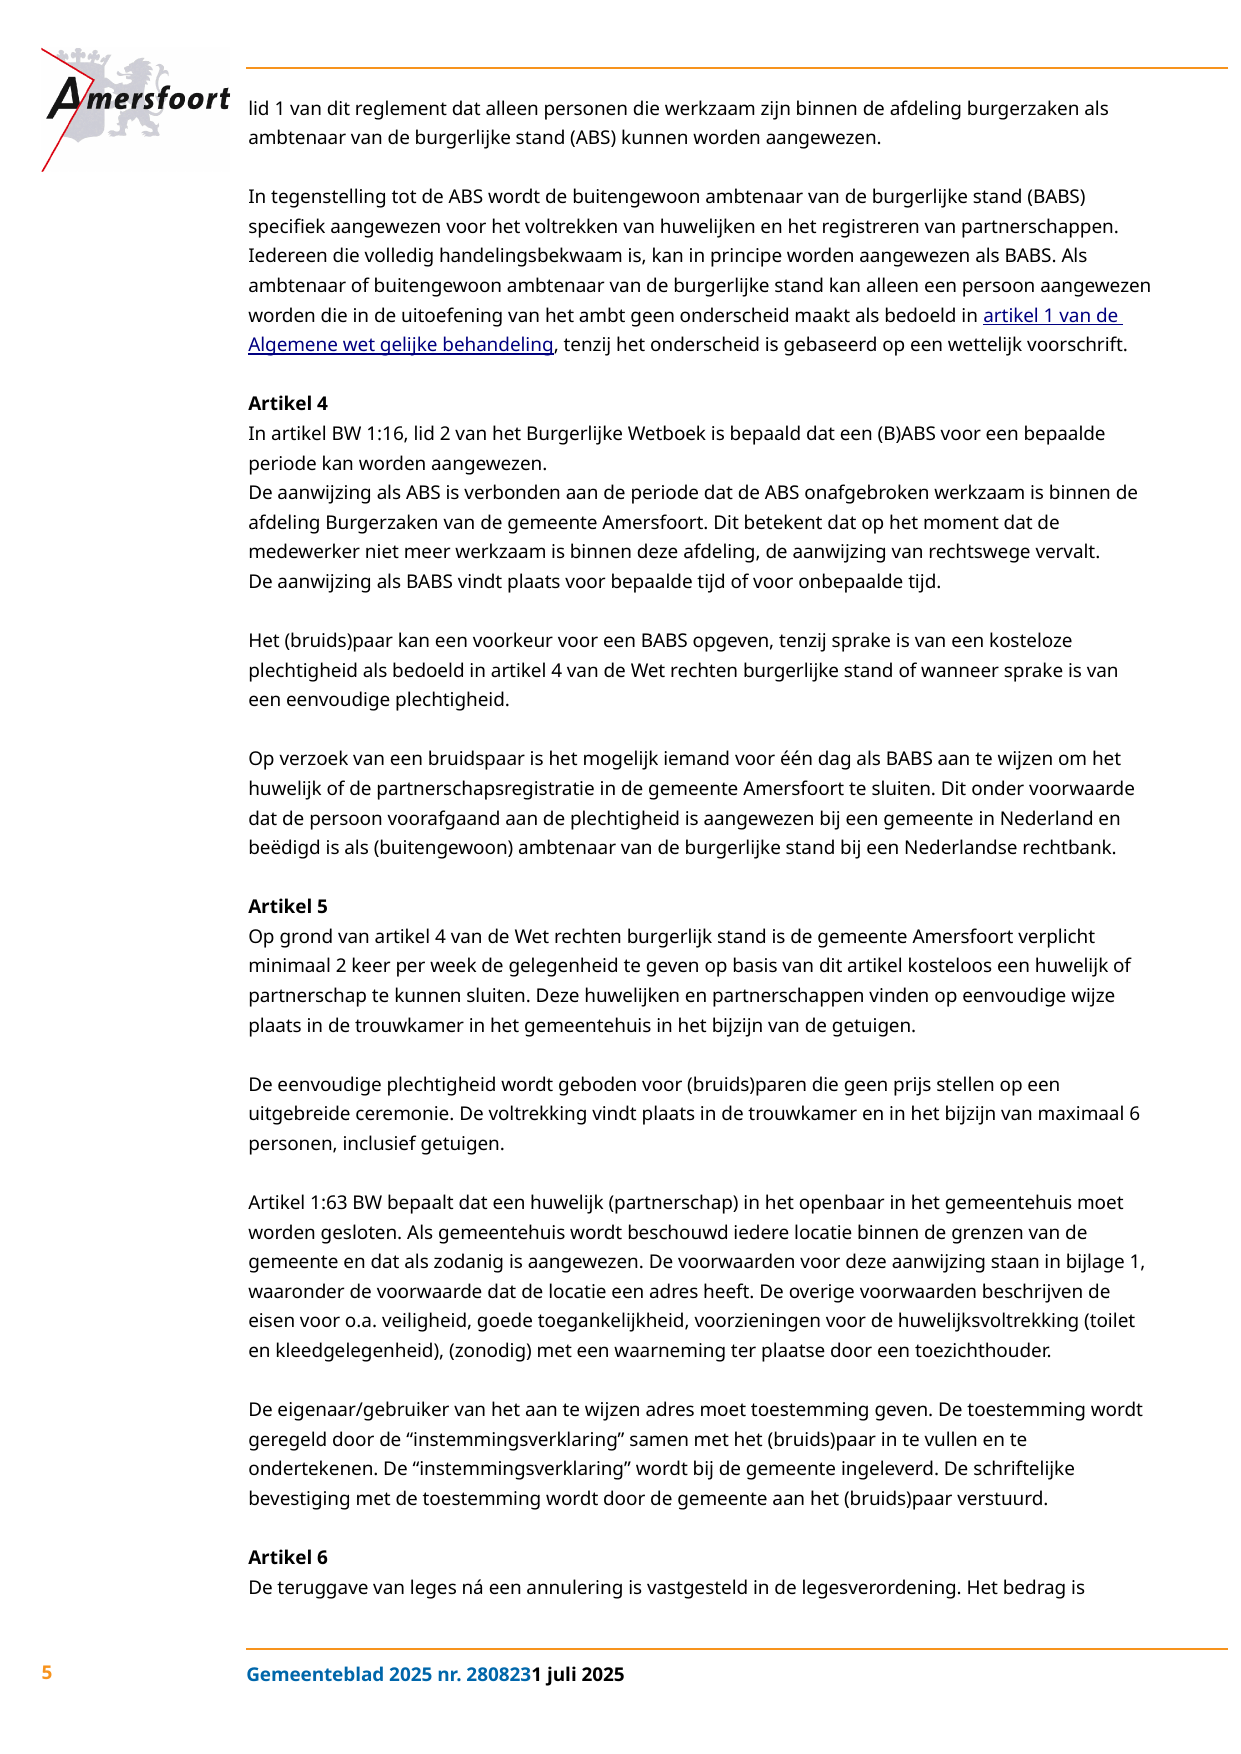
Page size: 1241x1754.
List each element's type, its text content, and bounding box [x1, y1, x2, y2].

text In tegenstelling tot de ABS wordt de buitengewoon ambtenaar van de burgerlijke stand (BABS) specifiek aangewezen voor het voltrekken van huwelijken en het registreren van partnerschappen. Iedereen die volledig handelingsbekwaam is, kan in principe worden aangewezen als BABS. Als ambtenaar of buitengewoon ambtenaar van de burgerlijke stand kan alleen een persoon aangewezen worden die in de uitoefening van het ambt geen onderscheid maakt als bedoeld in artikel 1 van de Algemene wet gelijke behandeling, tenzij het onderscheid is gebaseerd op een wettelijk voorschrift. [248, 183, 1152, 357]
text De teruggave van leges ná een annulering is vastgesteld in de legesverordening. Het bedrag is [248, 1574, 1152, 1600]
text Artikel 6 [248, 1544, 1152, 1570]
text Artikel 5 [248, 893, 1152, 919]
text De aanwijzing als BABS vindt plaats voor bepaalde tijd of voor onbepaalde tijd. [248, 568, 1152, 594]
text In artikel BW 1:16, lid 2 van het Burgerlijke Wetboek is bepaald dat een (B)ABS voor een bepaalde periode kan worden aangewezen. [248, 420, 1152, 476]
text Artikel 1:63 BW bepaalt dat een huwelijk (partnerschap) in het openbaar in het gemeentehuis moet worden gesloten. Als gemeentehuis wordt beschouwd iedere locatie binnen de grenzen van de gemeente en dat als zodanig is aangewezen. De voorwaarden voor deze aanwijzing staan in bijlage 1, waaronder de voorwaarde dat de locatie een adres heeft. De overige voorwaarden beschrijven de eisen voor o.a. veiligheid, goede toegankelijkheid, voorzieningen voor de huwelijksvoltrekking (toilet en kleedgelegenheid), (zonodig) met een waarneming ter plaatse door een toezichthouder. [248, 1189, 1152, 1363]
text lid 1 van dit reglement dat alleen personen die werkzaam zijn binnen de afdeling burgerzaken als ambtenaar van de burgerlijke stand (ABS) kunnen worden aangewezen. [248, 95, 1152, 150]
text De eenvoudige plechtigheid wordt geboden voor (bruids)paren die geen prijs stellen op een uitgebreide ceremonie. De voltrekking vindt plaats in de trouwkamer en in het bijzijn van maximaal 6 personen, inclusief getuigen. [248, 1071, 1152, 1156]
text Het (bruids)paar kan een voorkeur voor een BABS opgeven, tenzij sprake is van een kosteloze plechtigheid als bedoeld in artikel 4 van de Wet rechten burgerlijke stand of wanneer sprake is van een eenvoudige plechtigheid. [248, 627, 1152, 712]
text De eigenaar/gebruiker van het aan te wijzen adres moet toestemming geven. De toestemming wordt geregeld door de “instemmingsverklaring” samen met het (bruids)paar in te vullen en te ondertekenen. De “instemmingsverklaring” wordt bij de gemeente ingeleverd. De schriftelijke bevestiging met de toestemming wordt door de gemeente aan het (bruids)paar verstuurd. [248, 1396, 1152, 1511]
text De aanwijzing als ABS is verbonden aan de periode dat de ABS onafgebroken werkzaam is binnen de afdeling Burgerzaken van de gemeente Amersfoort. Dit betekent dat op het moment dat de medewerker niet meer werkzaam is binnen deze afdeling, de aanwijzing van rechtswege vervalt. [248, 479, 1152, 564]
text Artikel 4 [248, 391, 1152, 416]
text Op verzoek van een bruidspaar is het mogelijk iemand voor één dag als BABS aan te wijzen om het huwelijk of de partnerschapsregistratie in de gemeente Amersfoort te sluiten. Dit onder voorwaarde dat de persoon voorafgaand aan de plechtigheid is aangewezen bij een gemeente in Nederland en beëdigd is als (buitengewoon) ambtenaar van de burgerlijke stand bij een Nederlandse rechtbank. [248, 746, 1152, 860]
text Op grond van artikel 4 van de Wet rechten burgerlijk stand is de gemeente Amersfoort verplicht minimaal 2 keer per week de gelegenheid te geven op basis van dit artikel kosteloos een huwelijk of partnerschap te kunnen sluiten. Deze huwelijken en partnerschappen vinden op eenvoudige wijze plaats in de trouwkamer in het gemeentehuis in het bijzijn van de getuigen. [248, 923, 1152, 1038]
picture [41, 47, 231, 172]
